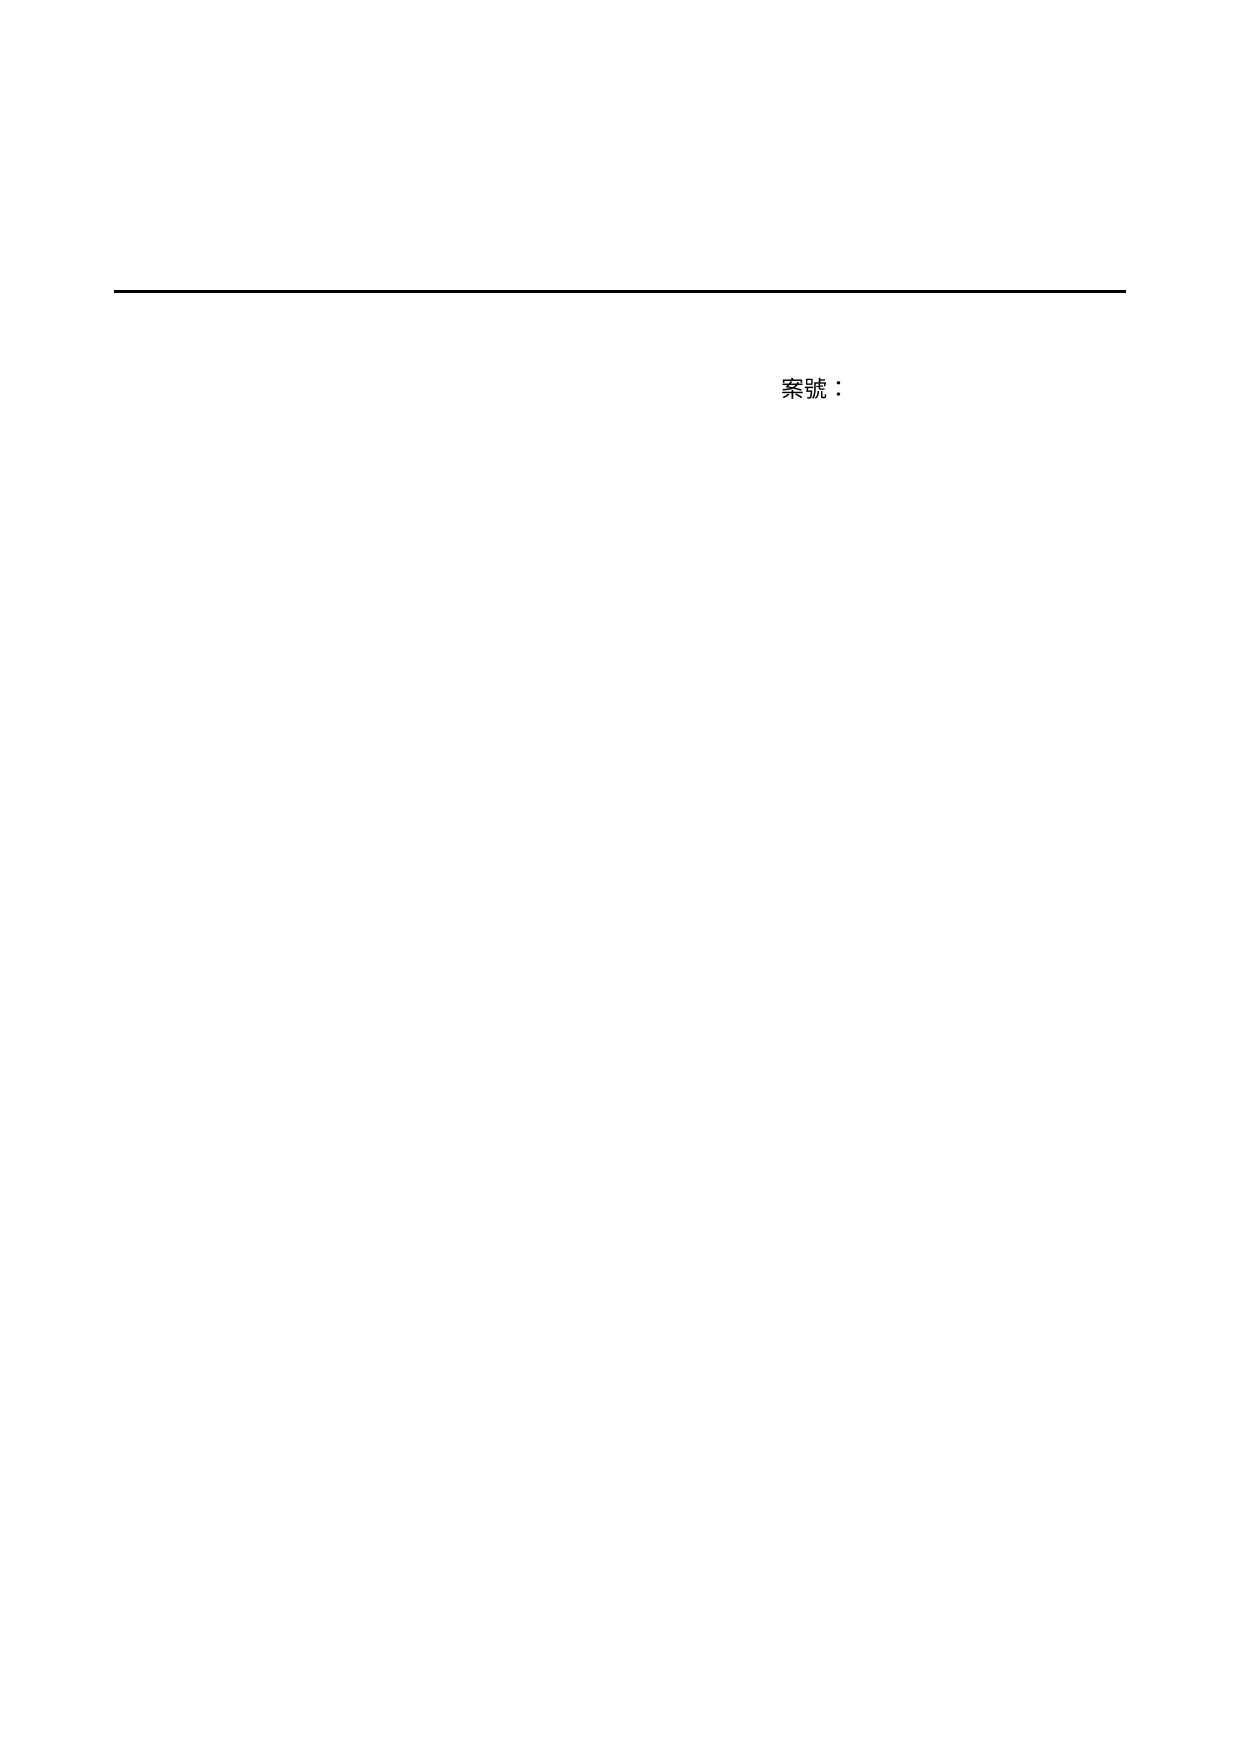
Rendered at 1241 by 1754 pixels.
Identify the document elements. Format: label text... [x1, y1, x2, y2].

table_cell 案號： [114, 293, 1126, 407]
